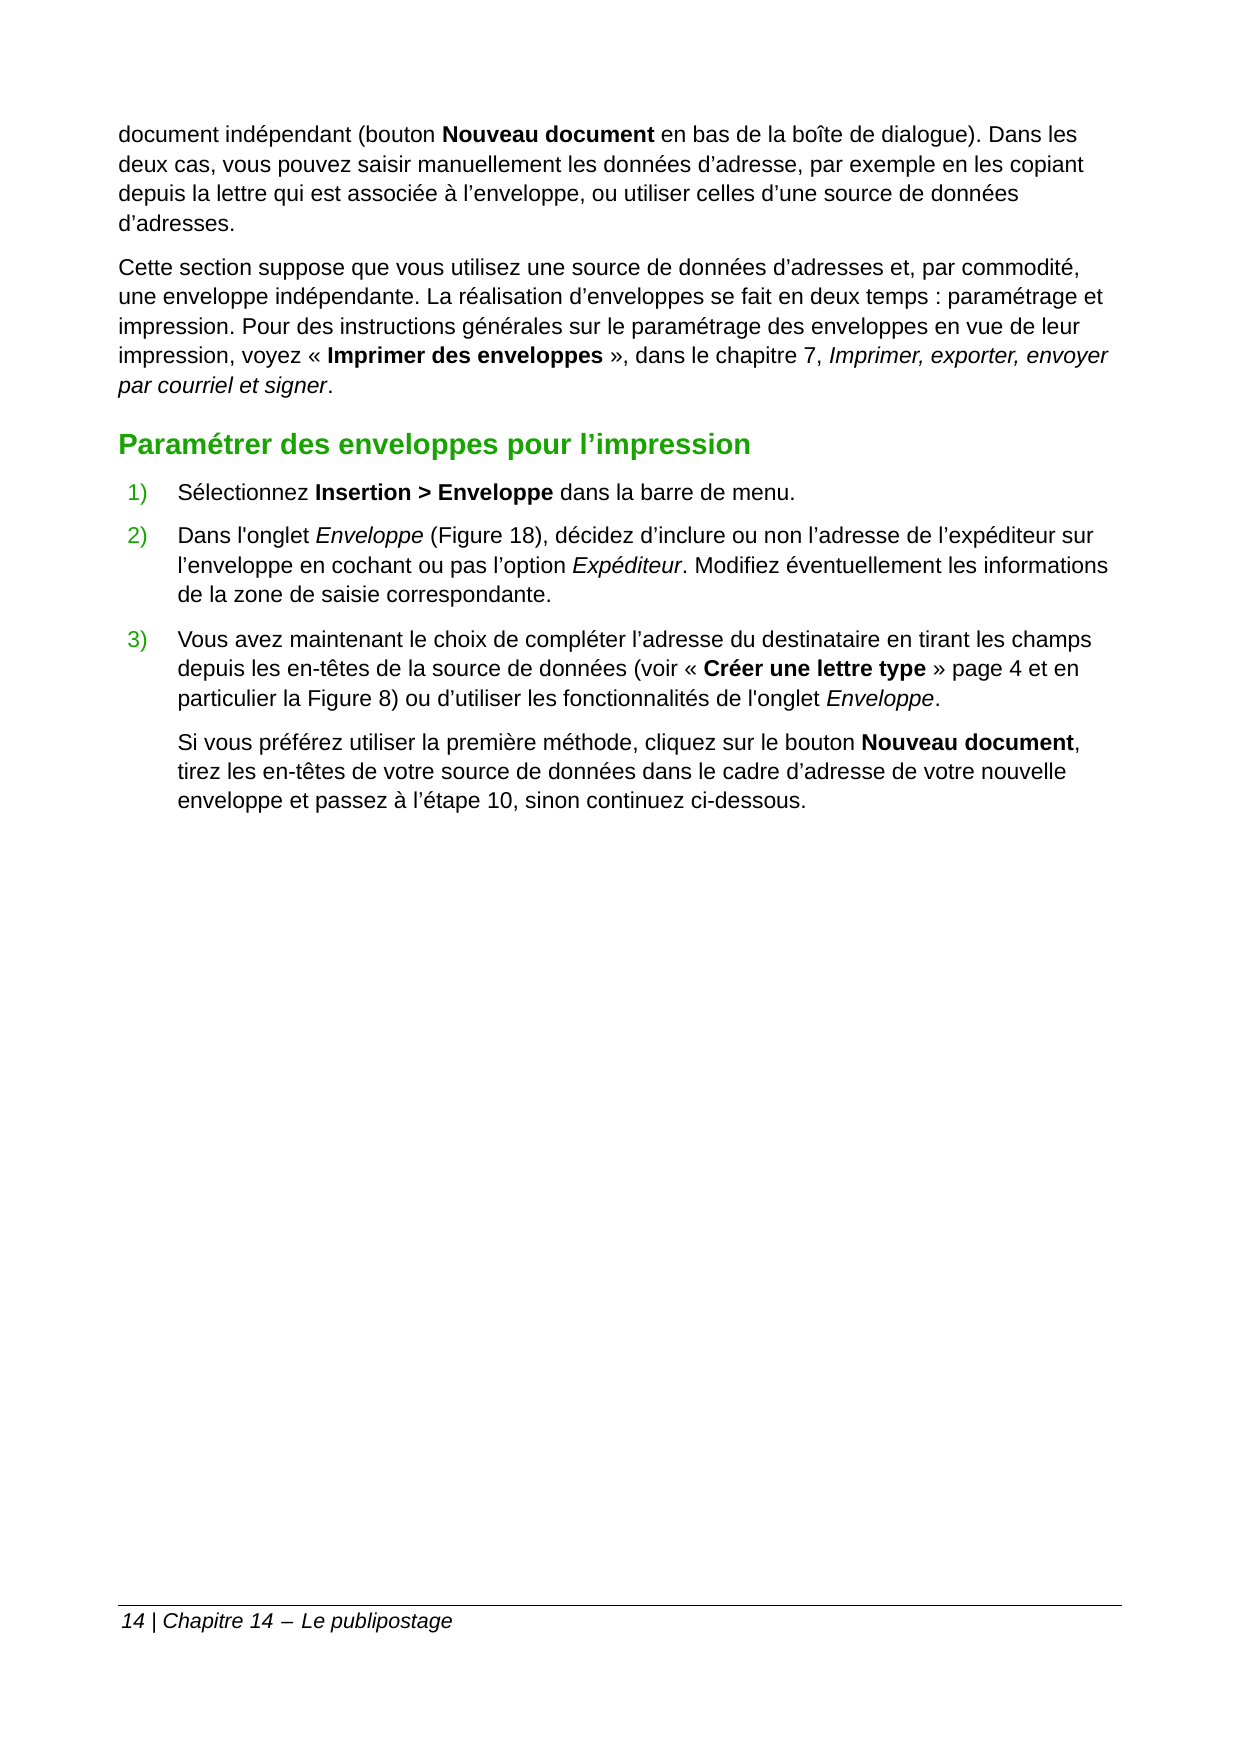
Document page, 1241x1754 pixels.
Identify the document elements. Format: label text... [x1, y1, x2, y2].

text Cette section suppose que vous utilisez une source de données d’adresses et, par commodité, une enveloppe indépendante. La réalisation d’enveloppes se fait en deux temps : paramétrage et impression. Pour des instructions générales sur le paramétrage des enveloppes en vue de leur impression, voyez « Imprimer des enveloppes », dans le chapitre 7, Imprimer, exporter, envoyer par courriel et signer. [118, 251, 1122, 398]
list Vous avez maintenant le choix de compléter l’adresse du destinataire en tirant les champs depuis les en-têtes de la source de données (voir « Créer une lettre type » page 4 et en particulier la Figure 8) ou d’utiliser les fonctionnalités de l'onglet Enveloppe. [148, 622, 1122, 711]
subtitle Paramétrer des enveloppes pour l’impression [118, 427, 1122, 461]
list Si vous préférez utiliser la première méthode, cliquez sur le bouton Nouveau document, tirez les en-têtes de votre source de données dans le cadre d’adresse de votre nouvelle enveloppe et passez à l’étape 10, sinon continuez ci-dessous. [148, 725, 1122, 814]
list Dans l'onglet Enveloppe (Figure 18), décidez d’inclure ou non l’adresse de l’expéditeur sur l’enveloppe en cochant ou pas l’option Expéditeur. Modifiez éventuellement les informations de la zone de saisie correspondante. [148, 519, 1122, 608]
text document indépendant (bouton Nouveau document en bas de la boîte de dialogue). Dans les deux cas, vous pouvez saisir manuellement les données d’adresse, par exemple en les copiant depuis la lettre qui est associée à l’enveloppe, ou utiliser celles d’une source de données d’adresses. [118, 118, 1122, 236]
list Sélectionnez Insertion > Enveloppe dans la barre de menu. [148, 475, 1122, 505]
